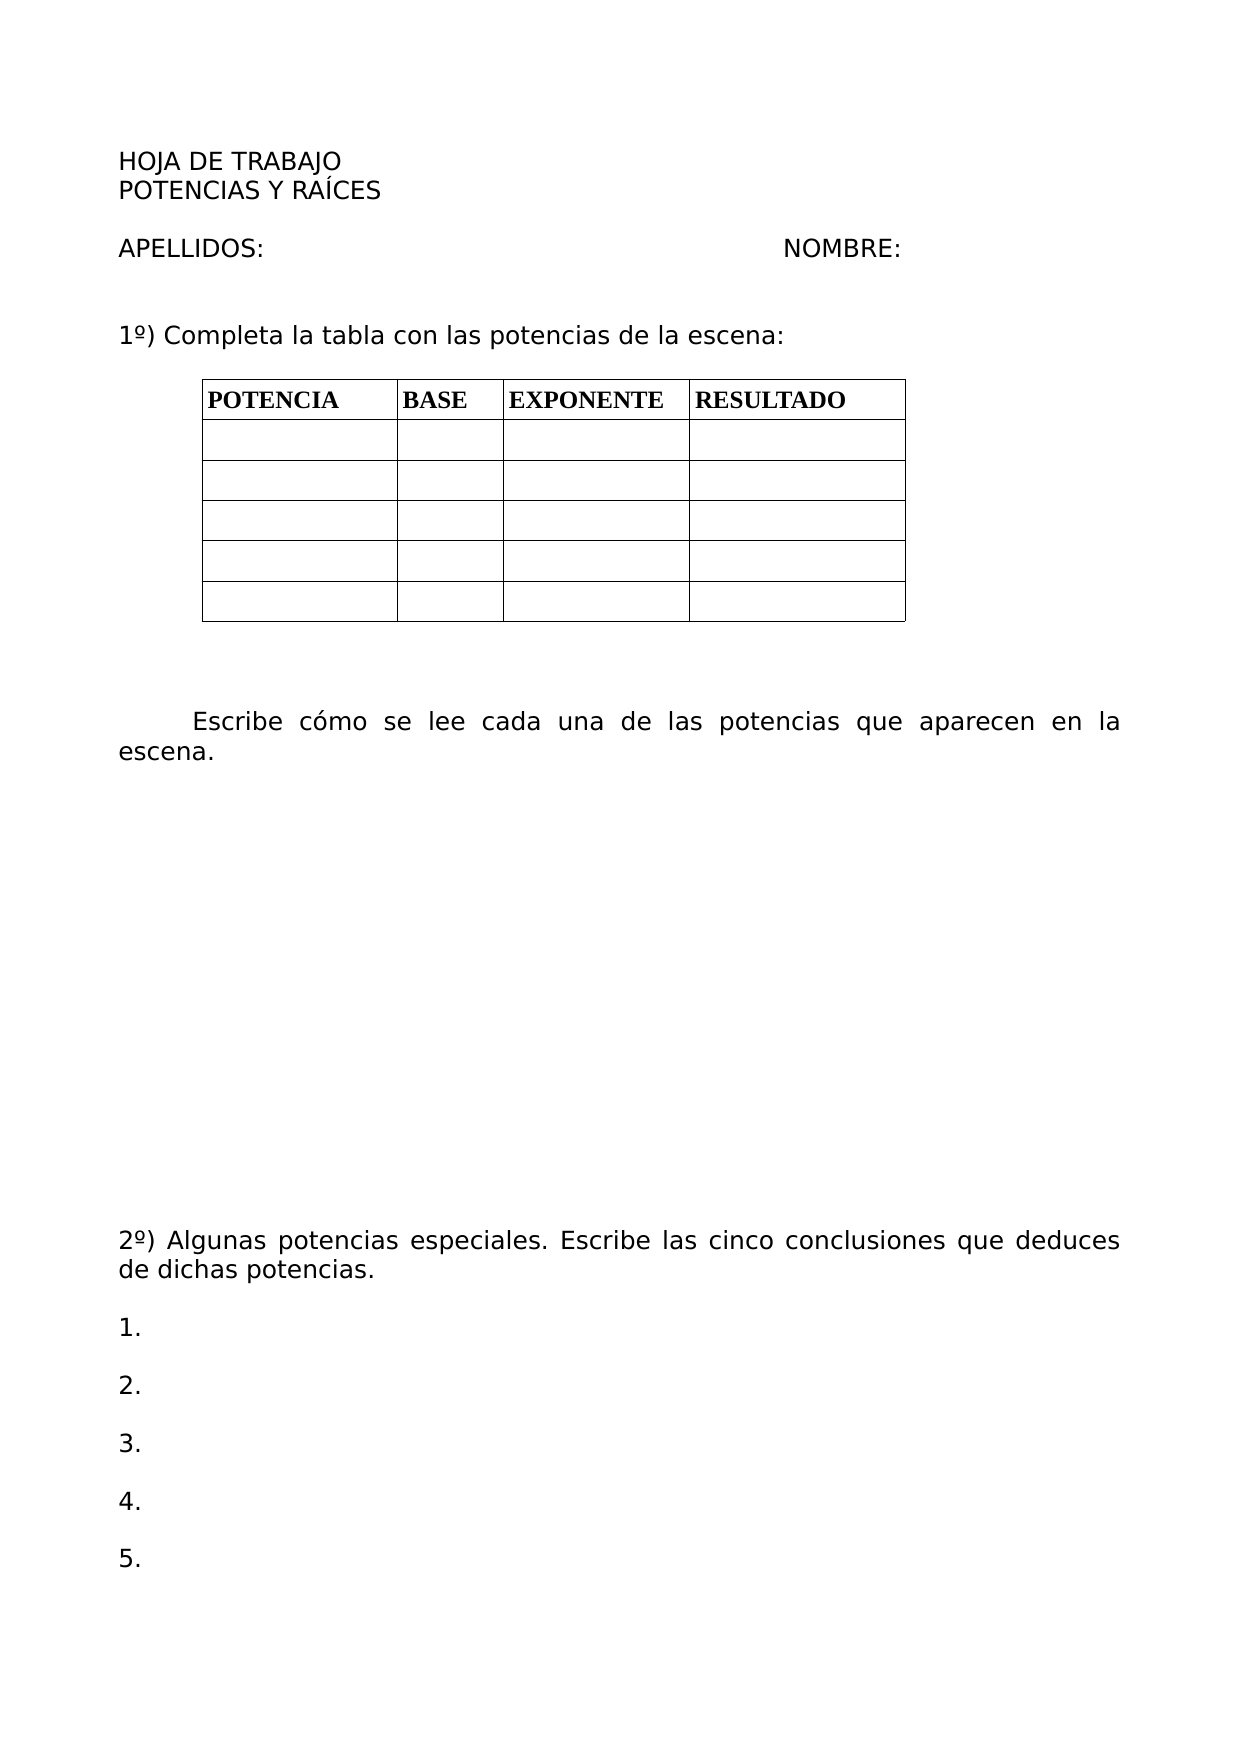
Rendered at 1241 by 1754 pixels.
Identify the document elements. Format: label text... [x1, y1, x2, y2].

table_cell [504, 501, 689, 540]
table_header RESULTADO [690, 380, 905, 419]
table_cell [398, 541, 503, 581]
table_header EXPONENTE [504, 380, 689, 419]
table_cell [203, 501, 397, 540]
table_cell [398, 461, 503, 500]
text 2º) Algunas potencias especiales. Escribe las cinco conclusiones que deduces de dichas potencias. [118, 1226, 1122, 1284]
table_cell [398, 582, 503, 621]
table_cell [690, 582, 905, 621]
text 1. [118, 1313, 1122, 1342]
table_cell [203, 420, 397, 459]
text APELLIDOS: NOMBRE: [118, 234, 1122, 263]
table_cell [203, 541, 397, 581]
table_cell [690, 420, 905, 459]
table_cell [398, 420, 503, 459]
table_cell [203, 582, 397, 621]
table_cell [504, 420, 689, 459]
table_cell [504, 541, 689, 581]
table_header POTENCIA [203, 380, 397, 419]
table_cell [690, 461, 905, 500]
text 4. [118, 1487, 1122, 1516]
table_cell [398, 501, 503, 540]
text 2. [118, 1371, 1122, 1400]
table_cell [504, 582, 689, 621]
table_cell [690, 501, 905, 540]
text 1º) Completa la tabla con las potencias de la escena: [118, 321, 1122, 350]
text 3. [118, 1429, 1122, 1458]
text 5. [118, 1545, 1122, 1574]
table_cell [690, 541, 905, 581]
table_cell [504, 461, 689, 500]
text HOJA DE TRABAJO [118, 147, 1122, 176]
text Escribe cómo se lee cada una de las potencias que aparecen en la escena. [118, 708, 1122, 766]
table_header BASE [398, 380, 503, 419]
table_cell [203, 461, 397, 500]
text POTENCIAS Y RAÍCES [118, 176, 1122, 206]
